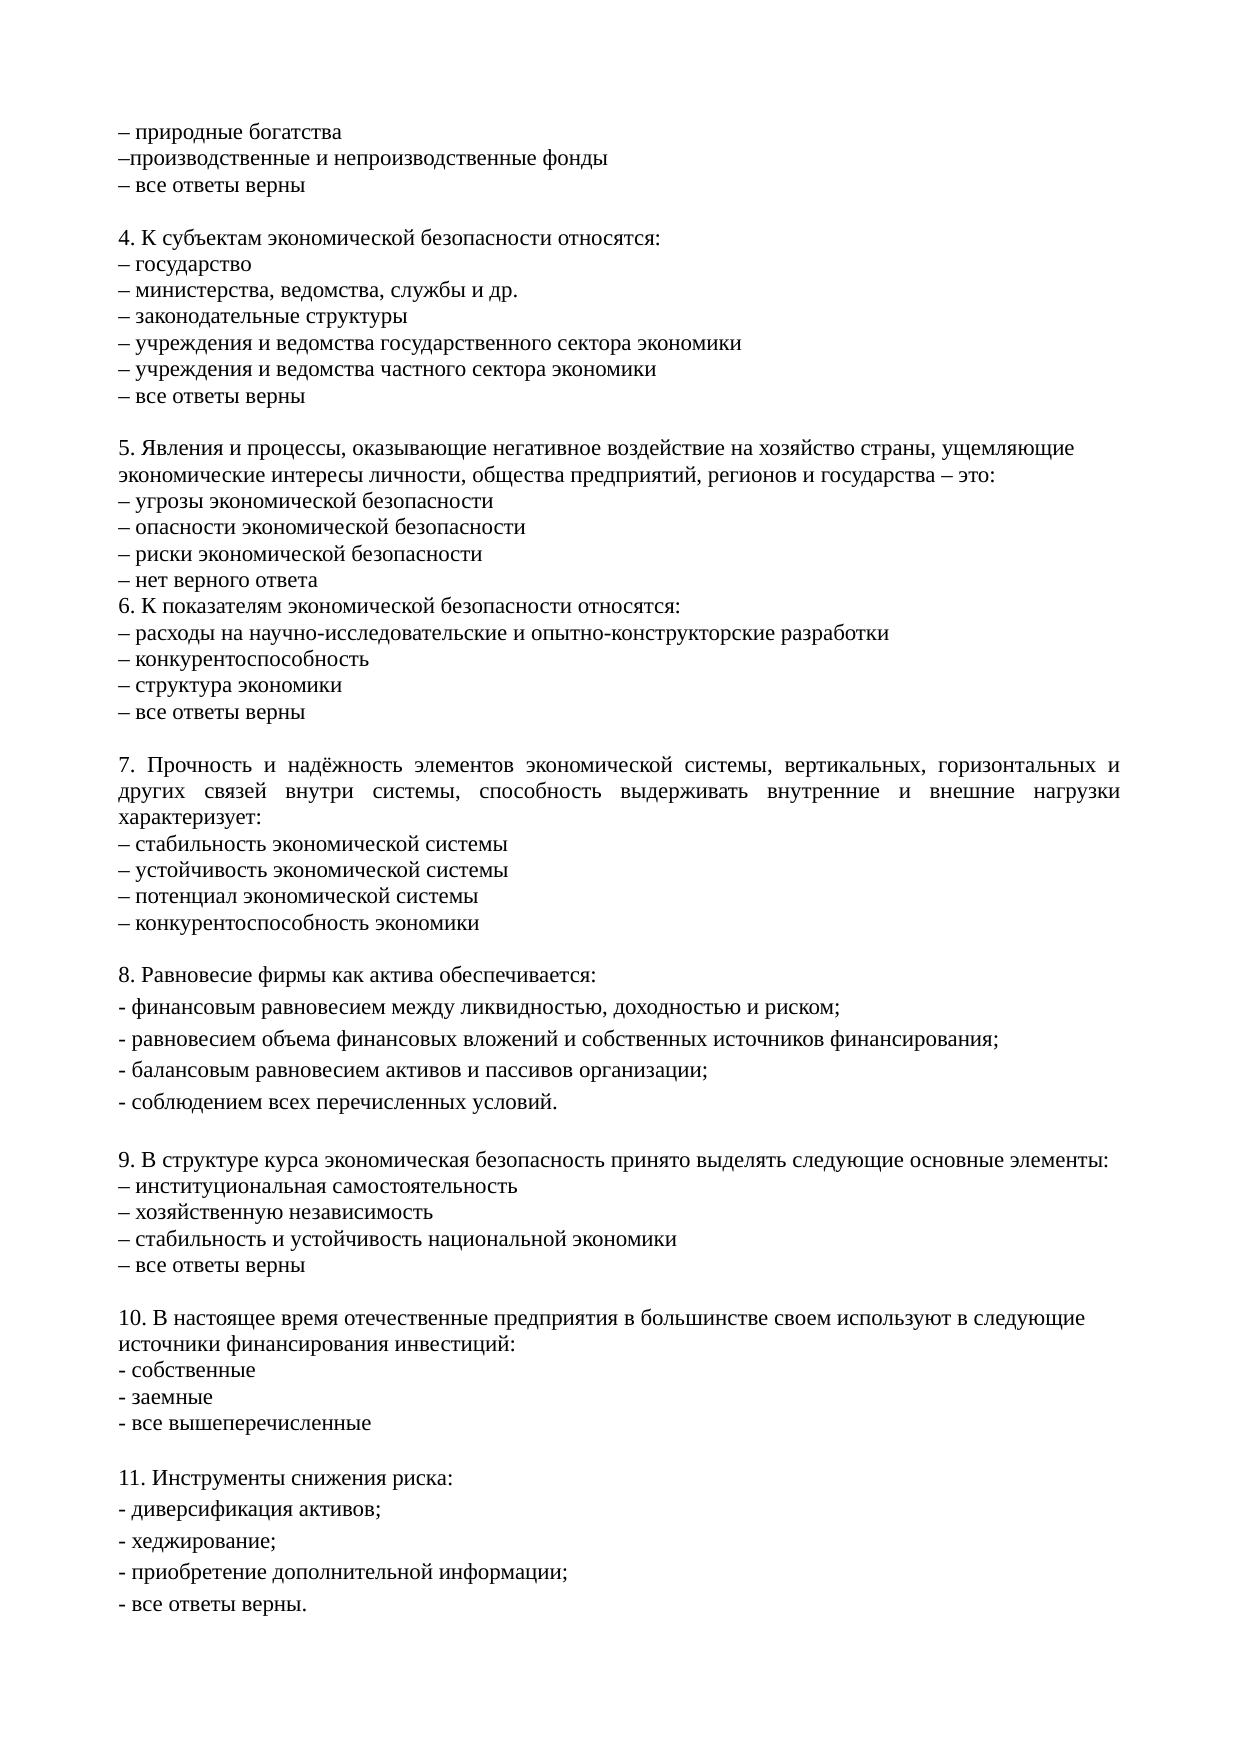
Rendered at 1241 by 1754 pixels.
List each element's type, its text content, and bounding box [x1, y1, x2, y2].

text – потенциал экономической системы [118, 882, 1122, 909]
text - диверсификация активов; [118, 1495, 1122, 1521]
text 11. Инструменты снижения риска: [118, 1463, 1122, 1490]
text – устойчивость экономической системы [118, 856, 1122, 882]
text – институциональная самостоятельность [118, 1172, 1122, 1198]
text - равновесием объема финансовых вложений и собственных источников финансирования; [118, 1024, 1122, 1051]
text – все ответы верны [118, 382, 1122, 408]
text – государство [118, 250, 1122, 276]
text – угрозы экономической безопасности [118, 487, 1122, 513]
text - заемные [118, 1383, 1122, 1409]
text 9. В структуре курса экономическая безопасность принято выделять следующие основные элементы: [118, 1146, 1122, 1172]
text - все ответы верны. [118, 1590, 1122, 1616]
text –производственные и непроизводственные фонды [118, 144, 1122, 171]
text – стабильность экономической системы [118, 830, 1122, 856]
text 5. Явления и процессы, оказывающие негативное воздействие на хозяйство страны, ущемляющие экономические интересы личности, общества предприятий, регионов и государства – это: [118, 434, 1122, 487]
text - финансовым равновесием между ликвидностью, доходностью и риском; [118, 993, 1122, 1019]
text - собственные [118, 1356, 1122, 1383]
text 6. К показателям экономической безопасности относятся: [118, 592, 1122, 619]
text – все ответы верны [118, 1251, 1122, 1277]
text 7. Прочность и надёжность элементов экономической системы, вертикальных, горизонтальных и других связей внутри системы, способность выдерживать внутренние и внешние нагрузки характеризует: [118, 751, 1122, 830]
text 4. К субъектам экономической безопасности относятся: [118, 223, 1122, 250]
text – нет верного ответа [118, 566, 1122, 592]
text - балансовым равновесием активов и пассивов организации; [118, 1056, 1122, 1082]
text - все вышеперечисленные [118, 1409, 1122, 1436]
text – законодательные структуры [118, 303, 1122, 329]
text – риски экономической безопасности [118, 540, 1122, 566]
text – стабильность и устойчивость национальной экономики [118, 1225, 1122, 1251]
text – природные богатства [118, 118, 1122, 144]
text – учреждения и ведомства государственного сектора экономики [118, 329, 1122, 355]
text - соблюдением всех перечисленных условий. [118, 1088, 1122, 1114]
text – все ответы верны [118, 698, 1122, 724]
text 10. В настоящее время отечественные предприятия в большинстве своем используют в следующие источники финансирования инвестиций: [118, 1304, 1122, 1356]
text 8. Равновесие фирмы как актива обеспечивается: [118, 961, 1122, 988]
text – расходы на научно-исследовательские и опытно-конструкторские разработки [118, 619, 1122, 645]
text – конкурентоспособность [118, 645, 1122, 672]
text – структура экономики [118, 672, 1122, 698]
text – опасности экономической безопасности [118, 513, 1122, 540]
text – конкурентоспособность экономики [118, 909, 1122, 935]
text - хеджирование; [118, 1527, 1122, 1553]
text – учреждения и ведомства частного сектора экономики [118, 355, 1122, 382]
text - приобретение дополнительной информации; [118, 1558, 1122, 1584]
text – хозяйственную независимость [118, 1198, 1122, 1225]
text – министерства, ведомства, службы и др. [118, 276, 1122, 303]
text – все ответы верны [118, 171, 1122, 197]
